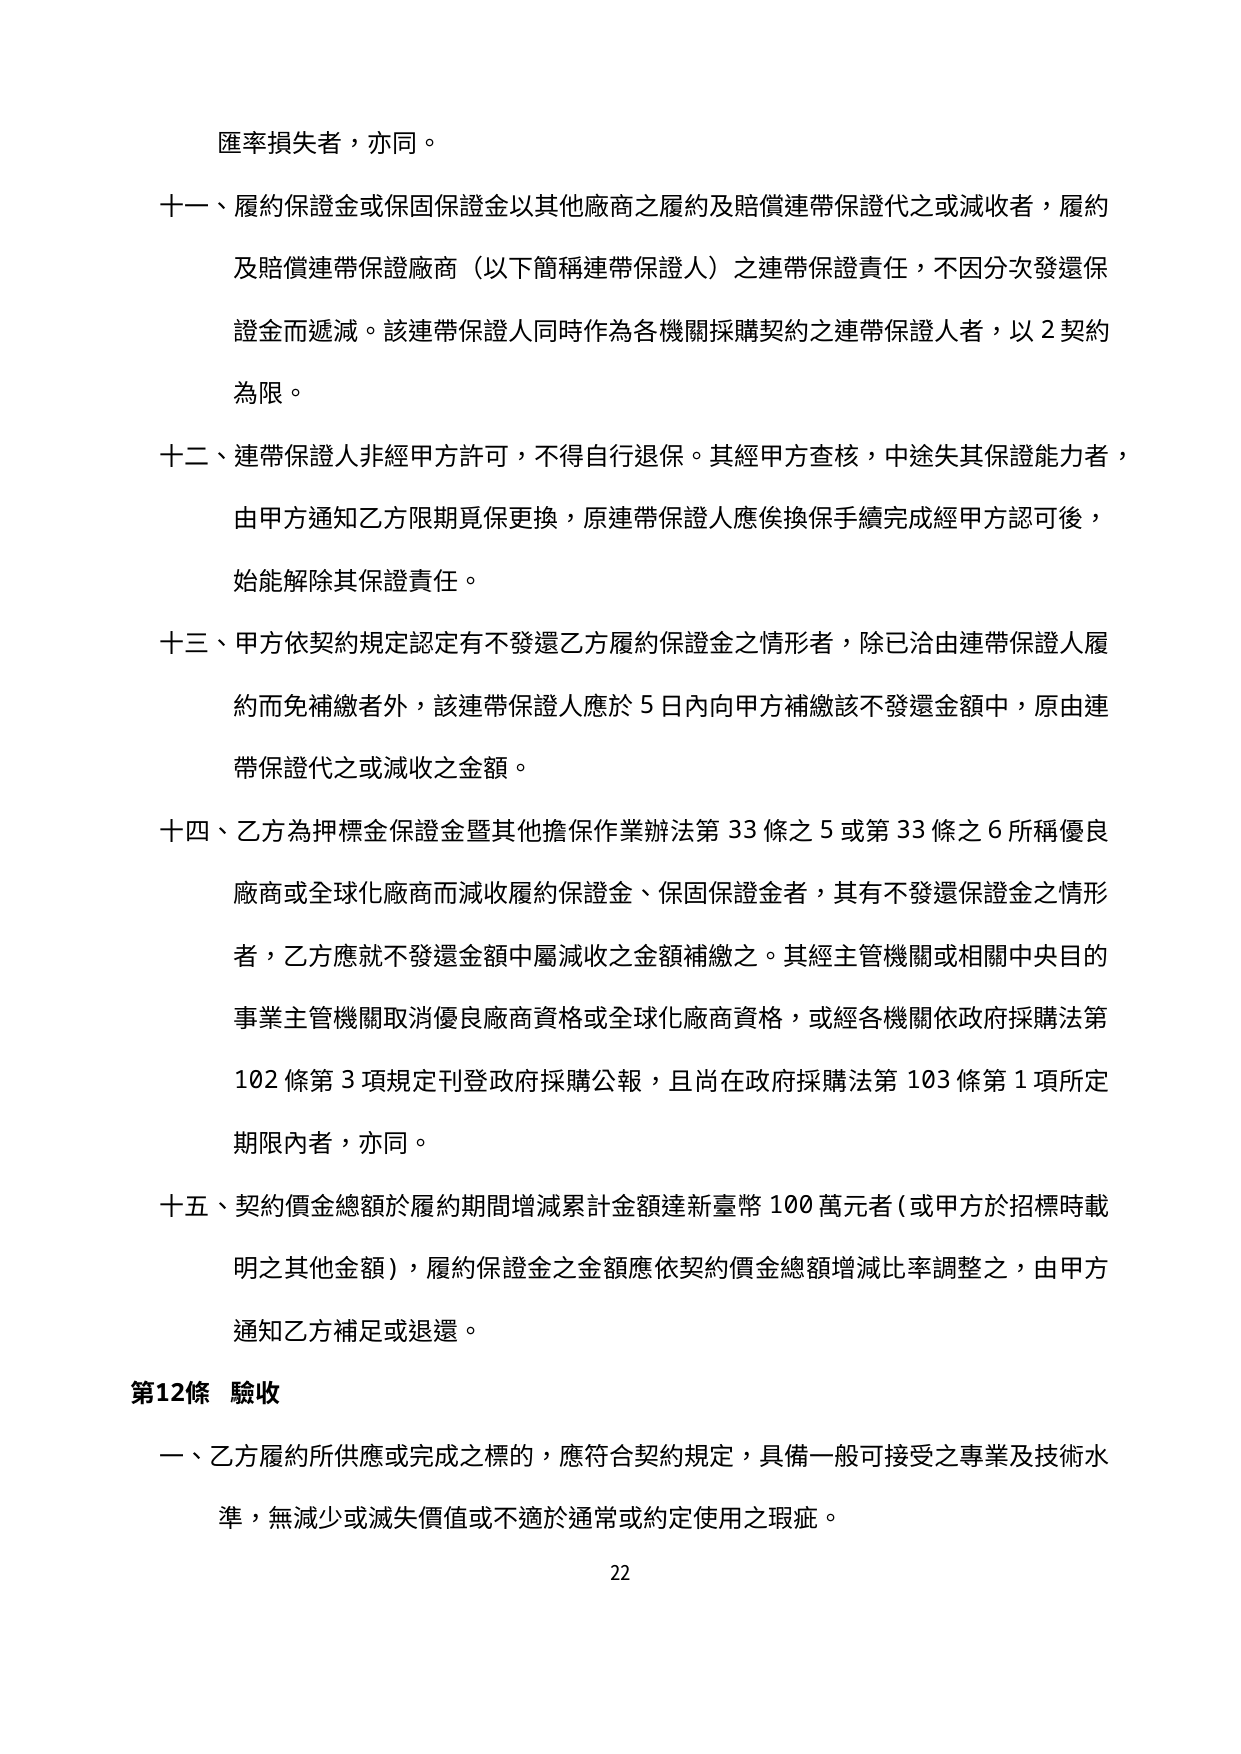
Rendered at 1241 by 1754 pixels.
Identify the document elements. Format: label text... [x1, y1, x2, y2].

text 十一、履約保證金或保固保證金以其他廠商之履約及賠償連帶保證代之或減收者，履約及賠償連帶保證廠商（以下簡稱連帶保證人）之連帶保證責任，不因分次發還保證金而遞減。該連帶保證人同時作為各機關採購契約之連帶保證人者，以2契約為限。 [159, 163, 1110, 413]
text 十四、乙方為押標金保證金暨其他擔保作業辦法第33條之5或第33條之6所稱優良廠商或全球化廠商而減收履約保證金、保固保證金者，其有不發還保證金之情形者，乙方應就不發還金額中屬減收之金額補繳之。其經主管機關或相關中央目的事業主管機關取消優良廠商資格或全球化廠商資格，或經各機關依政府採購法第102條第3項規定刊登政府採購公報，且尚在政府採購法第103條第1項所定期限內者，亦同。 [159, 788, 1110, 1163]
text 十五、契約價金總額於履約期間增減累計金額達新臺幣100萬元者(或甲方於招標時載明之其他金額)，履約保證金之金額應依契約價金總額增減比率調整之，由甲方通知乙方補足或退還。 [159, 1163, 1110, 1350]
text 十三、甲方依契約規定認定有不發還乙方履約保證金之情形者，除已洽由連帶保證人履約而免補繳者外，該連帶保證人應於5日內向甲方補繳該不發還金額中，原由連帶保證代之或減收之金額。 [159, 600, 1110, 788]
text 匯率損失者，亦同。 [217, 100, 1110, 163]
text 一、乙方履約所供應或完成之標的，應符合契約規定，具備一般可接受之專業及技術水準，無減少或滅失價值或不適於通常或約定使用之瑕疵。 [159, 1413, 1110, 1538]
text 十二、連帶保證人非經甲方許可，不得自行退保。其經甲方查核，中途失其保證能力者，由甲方通知乙方限期覓保更換，原連帶保證人應俟換保手續完成經甲方認可後，始能解除其保證責任。 [159, 413, 1110, 600]
list 驗收 [130, 1350, 1110, 1413]
